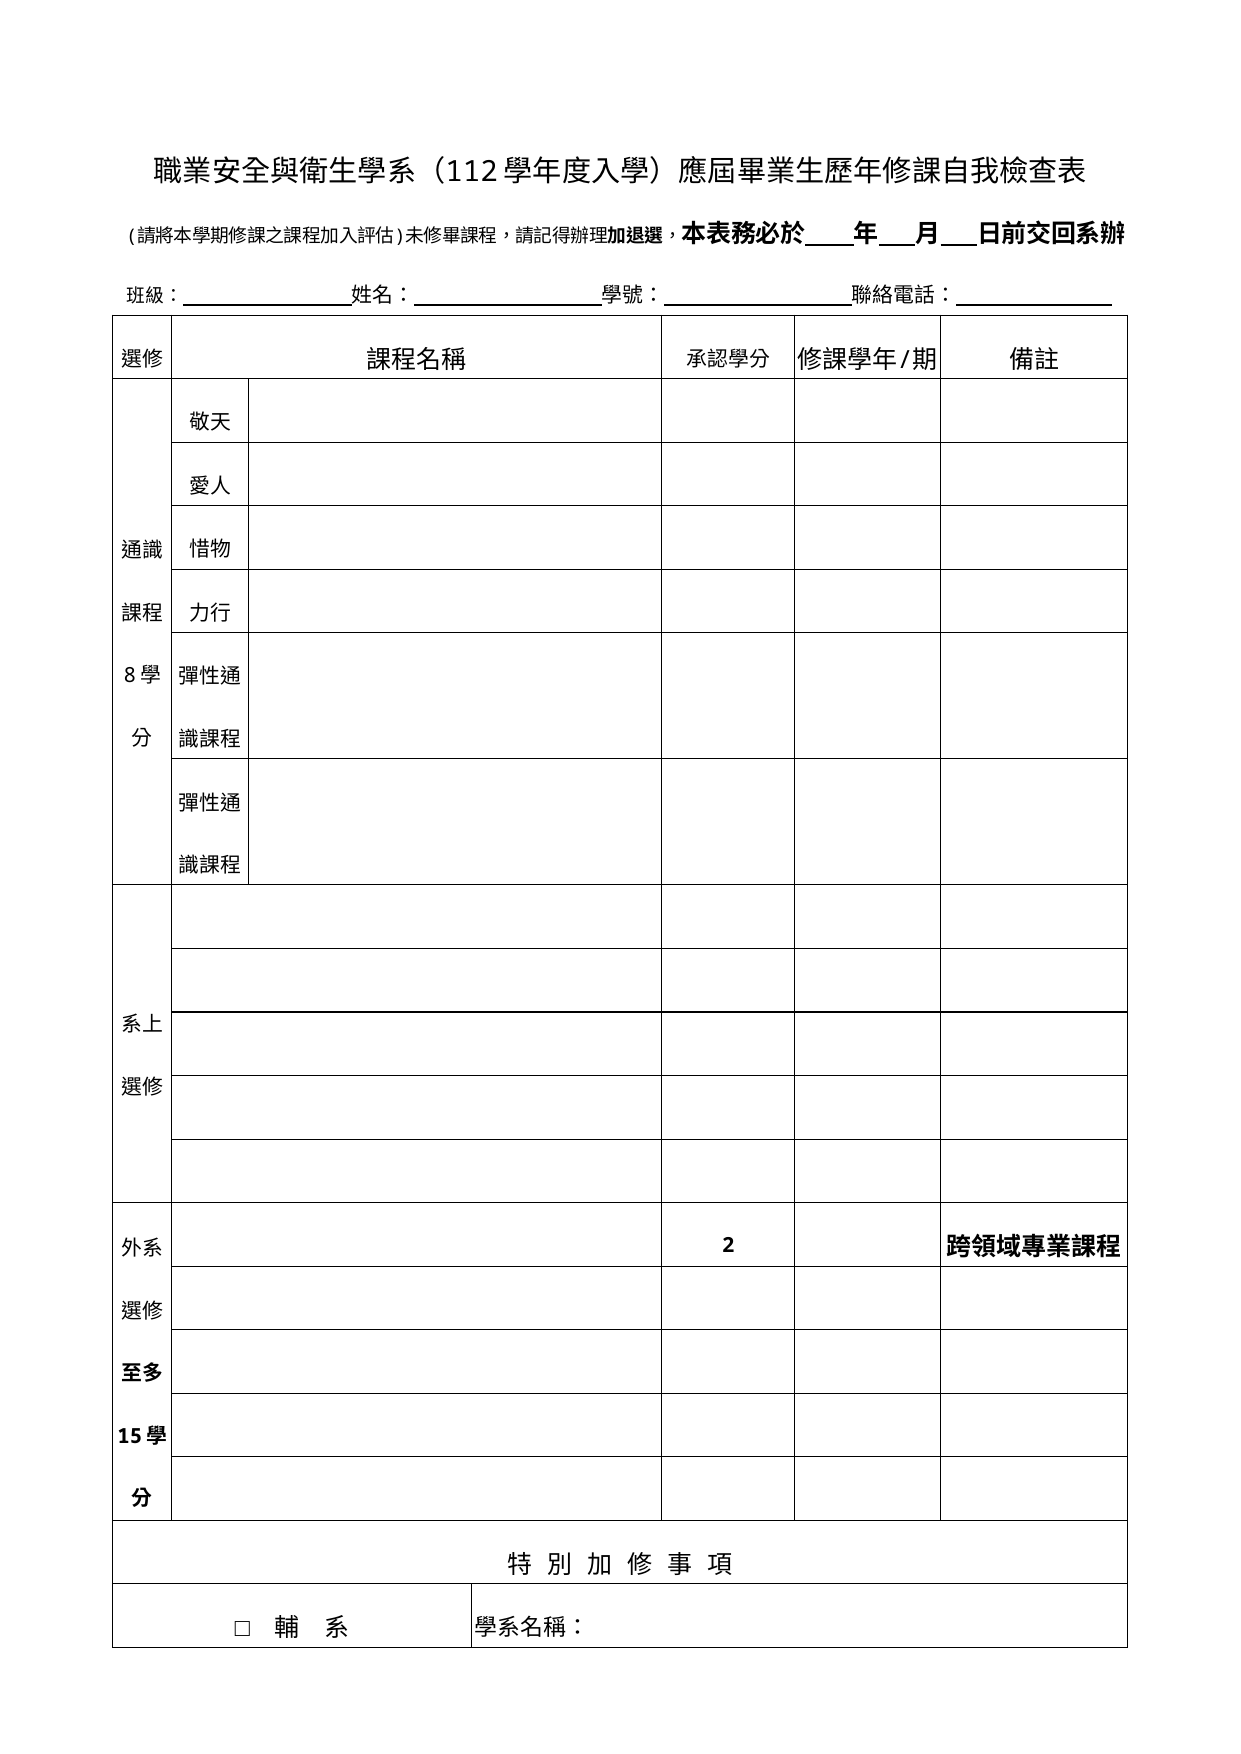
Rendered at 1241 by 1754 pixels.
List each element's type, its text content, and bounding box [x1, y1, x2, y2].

table_cell [795, 1457, 940, 1520]
table_cell [249, 633, 661, 758]
table_cell [172, 1203, 661, 1266]
table_cell [795, 1330, 940, 1393]
table_cell [662, 1394, 794, 1456]
table_cell [941, 443, 1127, 505]
table_cell 通識課程 8學分 [113, 379, 171, 884]
table_cell [941, 1076, 1127, 1138]
table_cell 外系選修 至多15學分 [113, 1203, 171, 1520]
table_cell 敬天 [172, 379, 248, 442]
table_cell [795, 633, 940, 758]
table_cell [662, 1013, 794, 1075]
table_cell [941, 570, 1127, 632]
table_cell [172, 949, 661, 1011]
table_cell [941, 1394, 1127, 1456]
table_cell [172, 1140, 661, 1202]
table_cell [249, 443, 661, 505]
table_cell [172, 1013, 661, 1075]
table_header 修課學年/期 [795, 316, 940, 378]
table_cell [941, 1013, 1127, 1075]
table_cell [172, 1457, 661, 1520]
table_cell [795, 885, 940, 948]
table_cell [662, 1267, 794, 1329]
table_cell [249, 506, 661, 569]
table_cell 系上選修 [113, 885, 171, 1202]
table_cell [941, 885, 1127, 948]
table_cell 力行 [172, 570, 248, 632]
table_cell [662, 949, 794, 1011]
table_cell [249, 759, 661, 884]
table_cell [795, 443, 940, 505]
table_cell [795, 570, 940, 632]
table_cell [172, 1394, 661, 1456]
table_cell [662, 885, 794, 948]
table_cell [662, 1140, 794, 1202]
table_cell 彈性通識課程 [172, 759, 248, 884]
table_cell [795, 1203, 940, 1266]
table_cell 2 [662, 1203, 794, 1266]
table_cell [795, 506, 940, 569]
table_cell 彈性通識課程 [172, 633, 248, 758]
table_cell [662, 506, 794, 569]
table_cell [941, 506, 1127, 569]
table_cell [172, 1076, 661, 1138]
text 班級： 姓名： 學號： 聯絡電話： [59, 252, 1181, 314]
table_cell 特別加修事項 [113, 1521, 1127, 1583]
table_cell [662, 633, 794, 758]
table_cell [662, 1076, 794, 1138]
table_cell [941, 759, 1127, 884]
table_header 選修 [113, 316, 171, 378]
table_cell [941, 1267, 1127, 1329]
table_cell [795, 1267, 940, 1329]
table_cell [662, 379, 794, 442]
table_cell [662, 759, 794, 884]
table_cell [662, 1457, 794, 1520]
table_cell [795, 1394, 940, 1456]
table_cell [941, 379, 1127, 442]
table_cell [941, 1140, 1127, 1202]
text (請將本學期修課之課程加入評估)未修畢課程，請記得辦理加退選，本表務必於 年 月 日前交回系辦 [59, 189, 1181, 252]
table_cell [662, 570, 794, 632]
table_cell [249, 570, 661, 632]
table_cell [795, 1076, 940, 1138]
table_cell [941, 633, 1127, 758]
table_cell [795, 1140, 940, 1202]
table_cell [172, 885, 661, 948]
table_cell [941, 949, 1127, 1011]
table_cell [941, 1457, 1127, 1520]
table_cell [662, 1330, 794, 1393]
table_cell [795, 759, 940, 884]
table_cell [172, 1267, 661, 1329]
table_cell [662, 443, 794, 505]
table_cell 跨領域專業課程 [941, 1203, 1127, 1266]
table_header 承認學分 [662, 316, 794, 378]
table_cell [795, 379, 940, 442]
table_cell 學系名稱： [472, 1584, 1127, 1647]
table_header 備註 [941, 316, 1127, 378]
table_cell [795, 1013, 940, 1075]
table_cell [172, 1330, 661, 1393]
table_cell [795, 949, 940, 1011]
table_cell [941, 1330, 1127, 1393]
table_cell [249, 379, 661, 442]
table_cell 惜物 [172, 506, 248, 569]
table_cell □輔系 [113, 1584, 471, 1647]
table_header 課程名稱 [172, 316, 661, 378]
table_cell 愛人 [172, 443, 248, 505]
text 職業安全與衛生學系（112學年度入學）應屆畢業生歷年修課自我檢查表 [59, 127, 1181, 189]
